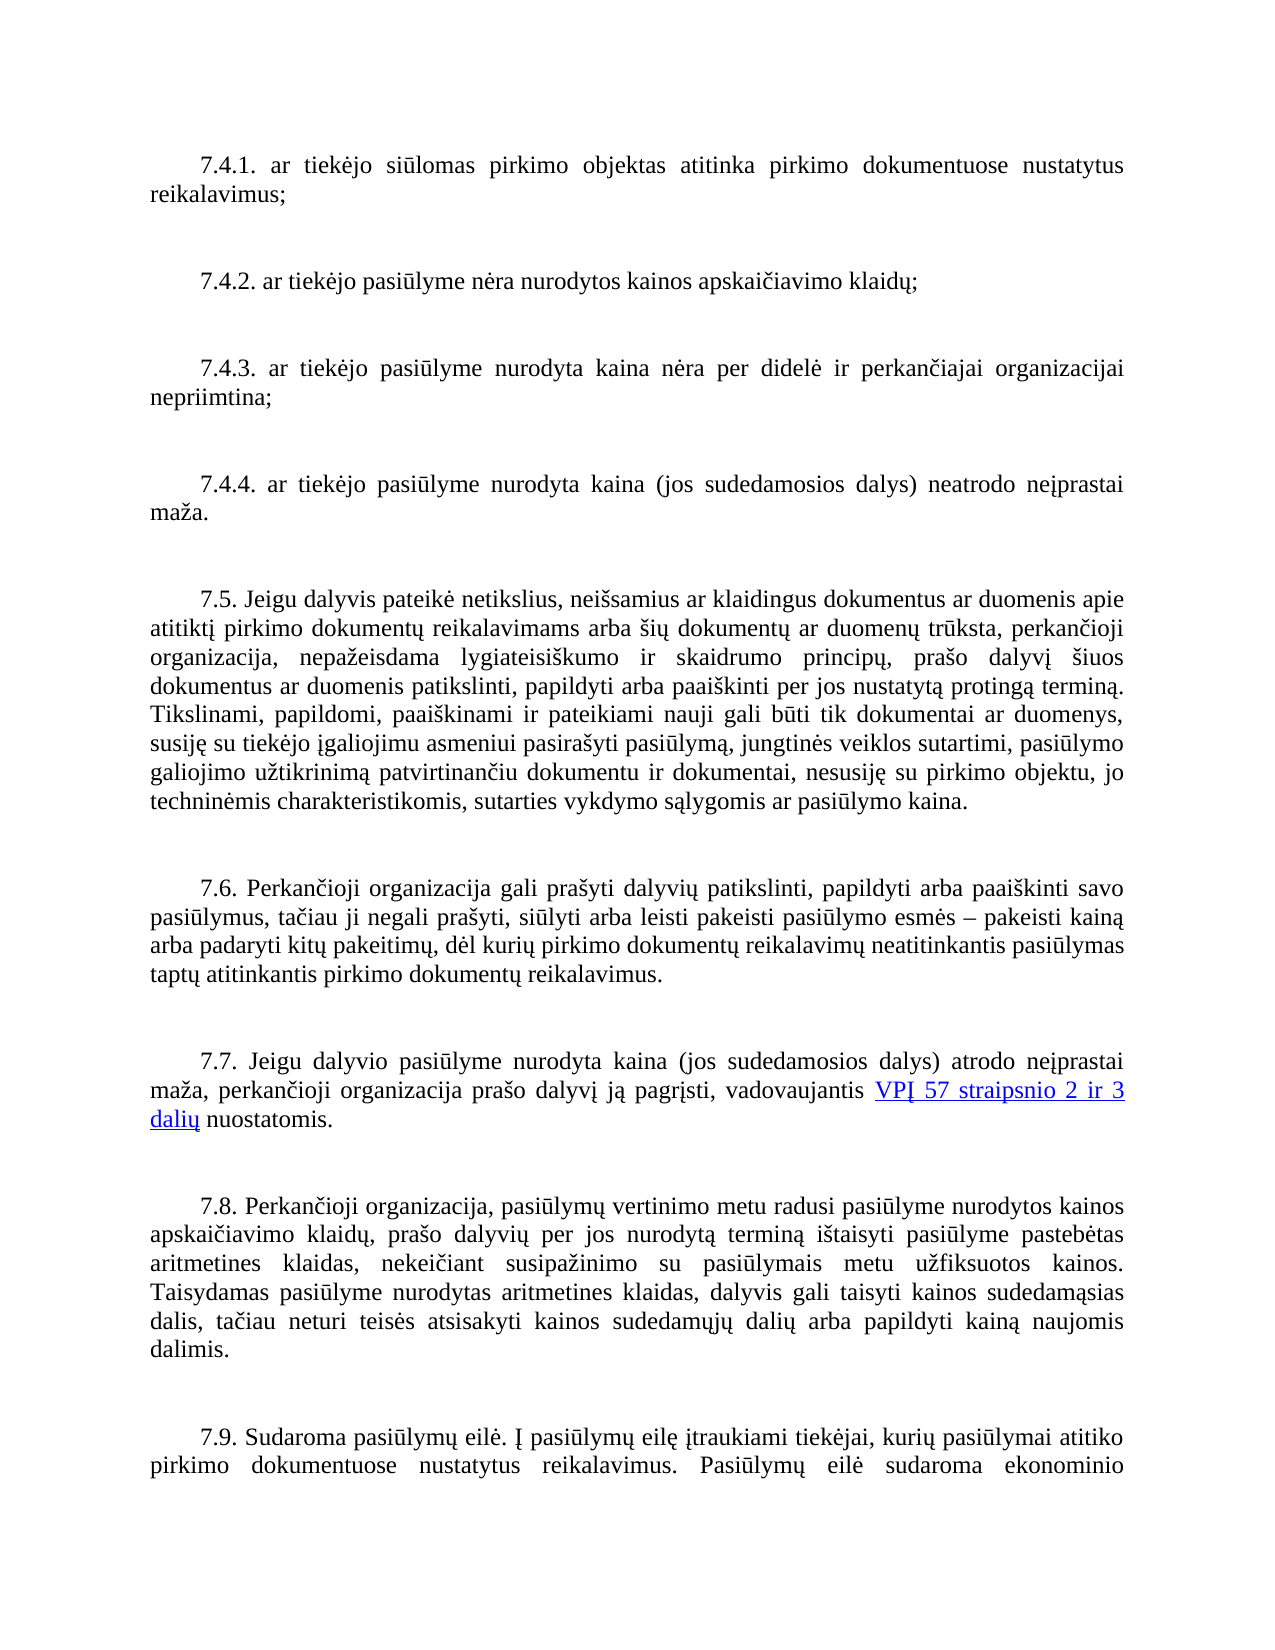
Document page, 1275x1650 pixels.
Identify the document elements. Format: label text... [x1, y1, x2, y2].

text 7.4.2. ar tiekėjo pasiūlyme nėra nurodytos kainos apskaičiavimo klaidų; [150, 266, 1125, 294]
text 7.4.4. ar tiekėjo pasiūlyme nurodyta kaina (jos sudedamosios dalys) neatrodo neįprastai maža. [150, 469, 1125, 526]
text 7.6. Perkančioji organizacija gali prašyti dalyvių patikslinti, papildyti arba paaiškinti savo pasiūlymus, tačiau ji negali prašyti, siūlyti arba leisti pakeisti pasiūlymo esmės – pakeisti kainą arba padaryti kitų pakeitimų, dėl kurių pirkimo dokumentų reikalavimų neatitinkantis pasiūlymas taptų atitinkantis pirkimo dokumentų reikalavimus. [150, 873, 1125, 988]
text 7.8. Perkančioji organizacija, pasiūlymų vertinimo metu radusi pasiūlyme nurodytos kainos apskaičiavimo klaidų, prašo dalyvių per jos nurodytą terminą ištaisyti pasiūlyme pastebėtas aritmetines klaidas, nekeičiant susipažinimo su pasiūlymais metu užfiksuotos kainos. Taisydamas pasiūlyme nurodytas aritmetines klaidas, dalyvis gali taisyti kainos sudedamąsias dalis, tačiau neturi teisės atsisakyti kainos sudedamųjų dalių arba papildyti kainą naujomis dalimis. [150, 1191, 1125, 1363]
text 7.7. Jeigu dalyvio pasiūlyme nurodyta kaina (jos sudedamosios dalys) atrodo neįprastai maža, perkančioji organizacija prašo dalyvį ją pagrįsti, vadovaujantis VPĮ 57 straipsnio 2 ir 3 dalių nuostatomis. [150, 1046, 1125, 1132]
text 7.4.3. ar tiekėjo pasiūlyme nurodyta kaina nėra per didelė ir perkančiajai organizacijai nepriimtina; [150, 353, 1125, 410]
text 7.4.1. ar tiekėjo siūlomas pirkimo objektas atitinka pirkimo dokumentuose nustatytus reikalavimus; [150, 150, 1125, 207]
text 7.9. Sudaroma pasiūlymų eilė. Į pasiūlymų eilę įtraukiami tiekėjai, kurių pasiūlymai atitiko pirkimo dokumentuose nustatytus reikalavimus. Pasiūlymų eilė sudaroma ekonominio [150, 1422, 1125, 1479]
text 7.5. Jeigu dalyvis pateikė netikslius, neišsamius ar klaidingus dokumentus ar duomenis apie atitiktį pirkimo dokumentų reikalavimams arba šių dokumentų ar duomenų trūksta, perkančioji organizacija, nepažeisdama lygiateisiškumo ir skaidrumo principų, prašo dalyvį šiuos dokumentus ar duomenis patikslinti, papildyti arba paaiškinti per jos nustatytą protingą terminą. Tikslinami, papildomi, paaiškinami ir pateikiami nauji gali būti tik dokumentai ar duomenys, susiję su tiekėjo įgaliojimu asmeniui pasirašyti pasiūlymą, jungtinės veiklos sutartimi, pasiūlymo galiojimo užtikrinimą patvirtinančiu dokumentu ir dokumentai, nesusiję su pirkimo objektu, jo techninėmis charakteristikomis, sutarties vykdymo sąlygomis ar pasiūlymo kaina. [150, 584, 1125, 814]
